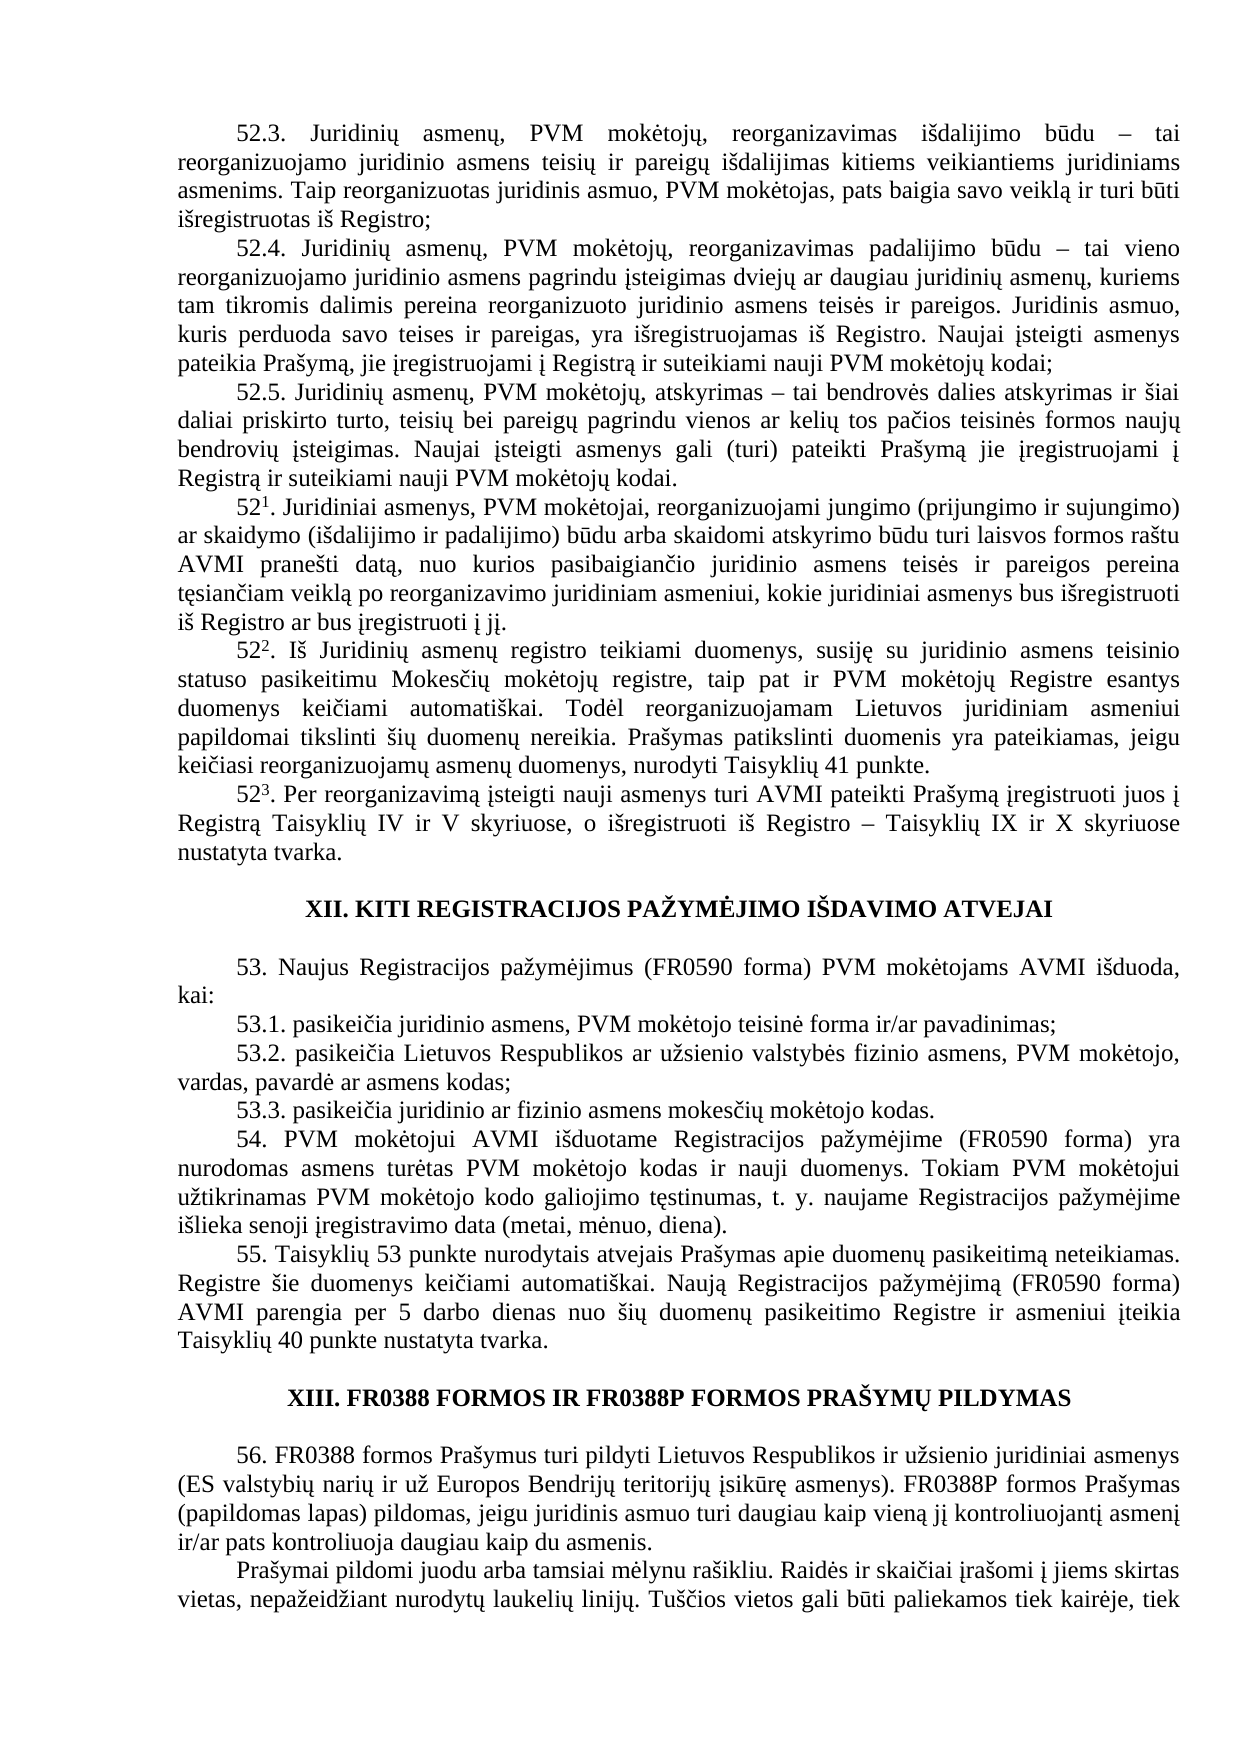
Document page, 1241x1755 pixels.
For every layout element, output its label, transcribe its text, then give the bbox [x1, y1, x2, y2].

text 53.1. pasikeičia juridinio asmens, PVM mokėtojo teisinė forma ir/ar pavadinimas; [177, 1009, 1181, 1038]
text 52.5. Juridinių asmenų, PVM mokėtojų, atskyrimas – tai bendrovės dalies atskyrimas ir šiai daliai priskirto turto, teisių bei pareigų pagrindu vienos ar kelių tos pačios teisinės formos naujų bendrovių įsteigimas. Naujai įsteigti asmenys gali (turi) pateikti Prašymą jie įregistruojami į Registrą ir suteikiami nauji PVM mokėtojų kodai. [177, 377, 1181, 492]
text 52.4. Juridinių asmenų, PVM mokėtojų, reorganizavimas padalijimo būdu – tai vieno reorganizuojamo juridinio asmens pagrindu įsteigimas dviejų ar daugiau juridinių asmenų, kuriems tam tikromis dalimis pereina reorganizuoto juridinio asmens teisės ir pareigos. Juridinis asmuo, kuris perduoda savo teises ir pareigas, yra išregistruojamas iš Registro. Naujai įsteigti asmenys pateikia Prašymą, jie įregistruojami į Registrą ir suteikiami nauji PVM mokėtojų kodai; [177, 233, 1181, 377]
text XIII. FR0388 FORMOS IR FR0388P FORMOS PRAŠYMŲ PILDYMAS [177, 1383, 1181, 1412]
text 53.2. pasikeičia Lietuvos Respublikos ar užsienio valstybės fizinio asmens, PVM mokėtojo, vardas, pavardė ar asmens kodas; [177, 1038, 1181, 1096]
text 53. Naujus Registracijos pažymėjimus (FR0590 forma) PVM mokėtojams AVMI išduoda, kai: [177, 952, 1181, 1009]
text 55. Taisyklių 53 punkte nurodytais atvejais Prašymas apie duomenų pasikeitimą neteikiamas. Registre šie duomenys keičiami automatiškai. Naują Registracijos pažymėjimą (FR0590 forma) AVMI parengia per 5 darbo dienas nuo šių duomenų pasikeitimo Registre ir asmeniui įteikia Taisyklių 40 punkte nustatyta tvarka. [177, 1239, 1181, 1354]
text Prašymai pildomi juodu arba tamsiai mėlynu rašikliu. Raidės ir skaičiai įrašomi į jiems skirtas vietas, nepažeidžiant nurodytų laukelių linijų. Tuščios vietos gali būti paliekamos tiek kairėje, tiek [177, 1556, 1181, 1613]
text 522. Iš Juridinių asmenų registro teikiami duomenys, susiję su juridinio asmens teisinio statuso pasikeitimu Mokesčių mokėtojų registre, taip pat ir PVM mokėtojų Registre esantys duomenys keičiami automatiškai. Todėl reorganizuojamam Lietuvos juridiniam asmeniui papildomai tikslinti šių duomenų nereikia. Prašymas patikslinti duomenis yra pateikiamas, jeigu keičiasi reorganizuojamų asmenų duomenys, nurodyti Taisyklių 41 punkte. [177, 636, 1181, 779]
text XII. KITI REGISTRACIJOS PAŽYMĖJIMO IŠDAVIMO ATVEJAI [177, 894, 1181, 923]
text 52.3. Juridinių asmenų, PVM mokėtojų, reorganizavimas išdalijimo būdu – tai reorganizuojamo juridinio asmens teisių ir pareigų išdalijimas kitiems veikiantiems juridiniams asmenims. Taip reorganizuotas juridinis asmuo, PVM mokėtojas, pats baigia savo veiklą ir turi būti išregistruotas iš Registro; [177, 118, 1181, 233]
text 523. Per reorganizavimą įsteigti nauji asmenys turi AVMI pateikti Prašymą įregistruoti juos į Registrą Taisyklių IV ir V skyriuose, o išregistruoti iš Registro – Taisyklių IX ir X skyriuose nustatyta tvarka. [177, 779, 1181, 866]
text 56. FR0388 formos Prašymus turi pildyti Lietuvos Respublikos ir užsienio juridiniai asmenys (ES valstybių narių ir už Europos Bendrijų teritorijų įsikūrę asmenys). FR0388P formos Prašymas (papildomas lapas) pildomas, jeigu juridinis asmuo turi daugiau kaip vieną jį kontroliuojantį asmenį ir/ar pats kontroliuoja daugiau kaip du asmenis. [177, 1441, 1181, 1556]
text 54. PVM mokėtojui AVMI išduotame Registracijos pažymėjime (FR0590 forma) yra nurodomas asmens turėtas PVM mokėtojo kodas ir nauji duomenys. Tokiam PVM mokėtojui užtikrinamas PVM mokėtojo kodo galiojimo tęstinumas, t. y. naujame Registracijos pažymėjime išlieka senoji įregistravimo data (metai, mėnuo, diena). [177, 1124, 1181, 1239]
text 521. Juridiniai asmenys, PVM mokėtojai, reorganizuojami jungimo (prijungimo ir sujungimo) ar skaidymo (išdalijimo ir padalijimo) būdu arba skaidomi atskyrimo būdu turi laisvos formos raštu AVMI pranešti datą, nuo kurios pasibaigiančio juridinio asmens teisės ir pareigos pereina tęsiančiam veiklą po reorganizavimo juridiniam asmeniui, kokie juridiniai asmenys bus išregistruoti iš Registro ar bus įregistruoti į jį. [177, 492, 1181, 636]
text 53.3. pasikeičia juridinio ar fizinio asmens mokesčių mokėtojo kodas. [177, 1096, 1181, 1124]
